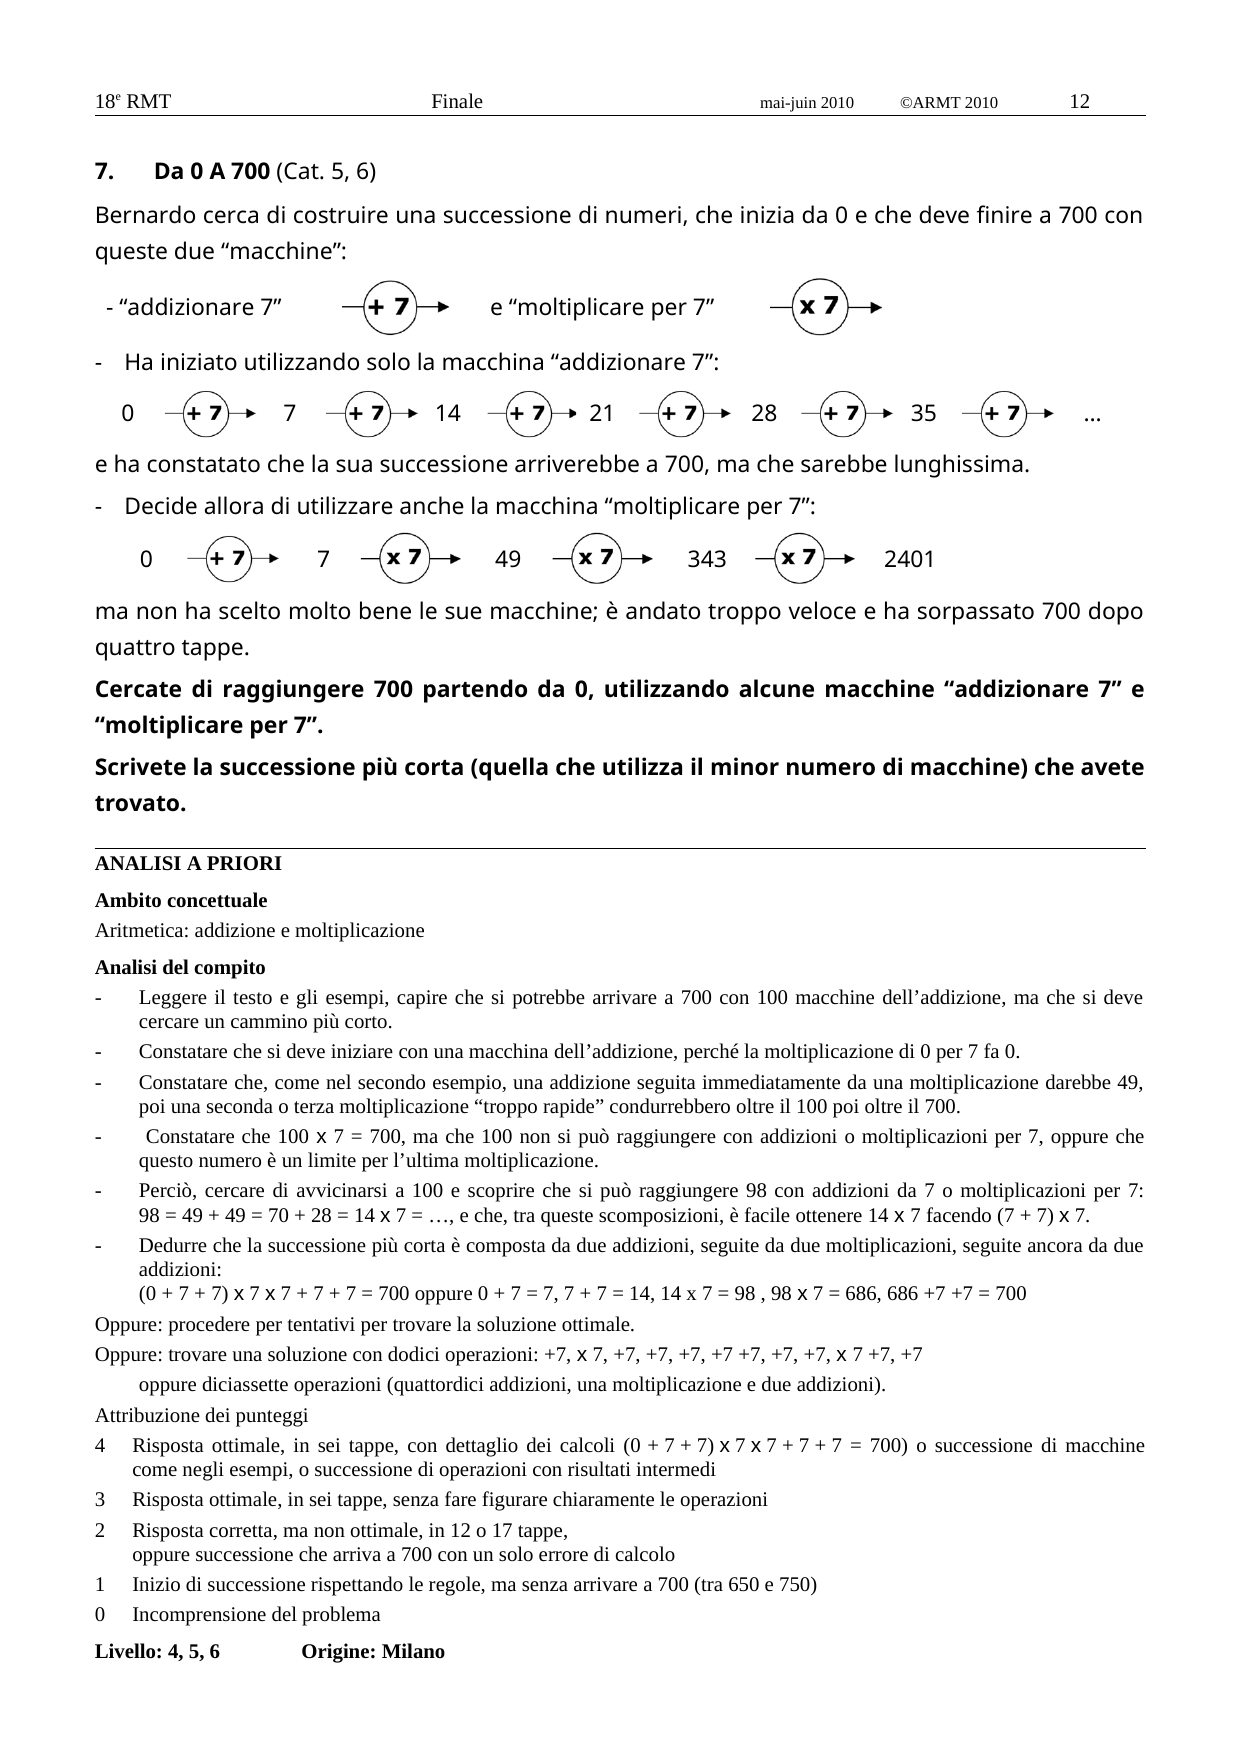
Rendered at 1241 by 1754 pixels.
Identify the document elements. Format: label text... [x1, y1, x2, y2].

text 2 Risposta corretta, ma non ottimale, in 12 o 17 tappe, [94, 1518, 1146, 1542]
table_header [168, 526, 301, 589]
table_header [154, 382, 264, 441]
table_header [315, 382, 419, 441]
picture [770, 276, 886, 337]
table_header 7 [264, 382, 315, 441]
text Aritmetica: addizione e moltiplicazione [94, 918, 1146, 942]
table_header … [1054, 382, 1130, 441]
table_header 343 [670, 526, 744, 589]
picture [639, 388, 735, 438]
table_header [476, 382, 576, 441]
text - Dedurre che la successione più corta è composta da due addizioni, seguite da due moltiplicazioni, seguite ancora da due addizioni: (0 + 7 + 7) x 7 x 7 + 7 + 7 = 700 oppure 0 + 7 = 7, 7 + 7 = 14, 14 x 7 = 98 , 98 x 7 = 686, 686 +7 +7 = 700 [94, 1233, 1146, 1305]
table_header e “moltiplicare per 7” [479, 271, 759, 340]
text 7. Da 0 A 700 (Cat. 5, 6) [94, 155, 1146, 186]
table_header [628, 382, 738, 441]
text - Constatare che, come nel secondo esempio, una addizione seguita immediatamente da una moltiplicazione darebbe 49, poi una seconda o terza moltiplicazione “troppo rapide” condurrebbero oltre il 100 poi oltre il 700. [94, 1069, 1146, 1118]
table_header 21 [576, 382, 628, 441]
picture [962, 388, 1055, 438]
text oppure diciassette operazioni (quattordici addizioni, una moltiplicazione e due addizioni). [94, 1372, 1146, 1396]
picture [342, 277, 454, 336]
text - Ha iniziato utilizzando solo la macchina “addizionare 7”: [94, 346, 1146, 378]
table_header 0 [110, 382, 153, 441]
picture [487, 388, 577, 438]
text 0 Incomprensione del problema [94, 1602, 1146, 1626]
text oppure successione che arriva a 700 con un solo errore di calcolo [94, 1542, 1146, 1566]
text Livello: 4, 5, 6 Origine: Milano [94, 1639, 1146, 1663]
picture [755, 532, 858, 585]
text ma non ha scelto molto bene le sue macchine; è andato troppo veloce e ha sorpassato 700 dopo quattro tappe. [94, 595, 1146, 662]
text 3 Risposta ottimale, in sei tappe, senza fare figurare chiaramente le operazioni [94, 1487, 1146, 1511]
picture [801, 388, 897, 438]
table_header 0 [124, 526, 168, 589]
picture [552, 532, 656, 585]
text Bernardo cerca di costruire una successione di numeri, che inizia da 0 e che deve finire a 700 con queste due “macchine”: [94, 199, 1146, 266]
text - Perciò, cercare di avvicinarsi a 100 e scoprire che si può raggiungere 98 con addizioni da 7 o moltiplicazioni per 7: 98 = 49 + 49 = 70 + 28 = 14 x 7 = …, e che, tra queste scomposizioni, è facile ottenere 14 x 7 facendo (7 + 7) x 7. [94, 1178, 1146, 1227]
table_header [759, 271, 907, 340]
table_header [744, 526, 869, 589]
text Oppure: trovare una soluzione con dodici operazioni: +7, x 7, +7, +7, +7, +7 +7, +7, +7, x 7 +7, +7 [94, 1342, 1146, 1366]
text Scrivete la successione più corta (quella che utilizza il minor numero di macchine) che avete trovato. [94, 751, 1146, 818]
table_header 35 [897, 382, 951, 441]
text Cercate di raggiungere 700 partendo da 0, utilizzando alcune macchine “addizionare 7” e “moltiplicare per 7”. [94, 673, 1146, 740]
picture [187, 533, 283, 583]
picture [326, 388, 419, 438]
picture [360, 532, 464, 585]
text - Decide allora di utilizzare anche la macchina “moltiplicare per 7”: [94, 490, 1146, 521]
picture [164, 388, 260, 438]
table_header 2401 [869, 526, 951, 589]
table_header [538, 526, 670, 589]
table_header 49 [479, 526, 537, 589]
text Oppure: procedere per tentativi per trovare la soluzione ottimale. [94, 1311, 1146, 1336]
text 1 Inizio di successione rispettando le regole, ma senza arrivare a 700 (tra 650 e 750) [94, 1572, 1146, 1596]
table_header 7 [301, 526, 345, 589]
text Analisi del compito [94, 954, 1146, 979]
text - Constatare che si deve iniziare con una macchina dell’addizione, perché la moltiplicazione di 0 per 7 fa 0. [94, 1039, 1146, 1063]
table_header [790, 382, 897, 441]
table_header 28 [738, 382, 790, 441]
text Ambito concettuale [94, 888, 1146, 912]
text - Constatare che 100 x 7 = 700, ma che 100 non si può raggiungere con addizioni o moltiplicazioni per 7, oppure che questo numero è un limite per l’ultima moltiplicazione. [94, 1124, 1146, 1172]
table_header [331, 271, 478, 340]
text Attribuzione dei punteggi [94, 1402, 1146, 1427]
table_header [345, 526, 478, 589]
text e ha constatato che la sua successione arriverebbe a 700, ma che sarebbe lunghissima. [94, 448, 1146, 479]
text 4 Risposta ottimale, in sei tappe, con dettaglio dei calcoli (0 + 7 + 7) x 7 x 7 + 7 + 7 = 700) o successione di macchine come negli esempi, o successione di operazioni con risultati intermedi [94, 1433, 1146, 1481]
text - Leggere il testo e gli esempi, capire che si potrebbe arrivare a 700 con 100 macchine dell’addizione, ma che si deve cercare un cammino più corto. [94, 985, 1146, 1033]
table_header 14 [419, 382, 476, 441]
text analisi a priori [94, 849, 1146, 875]
table_header - “addizionare 7” [95, 271, 331, 340]
table_header [951, 382, 1054, 441]
